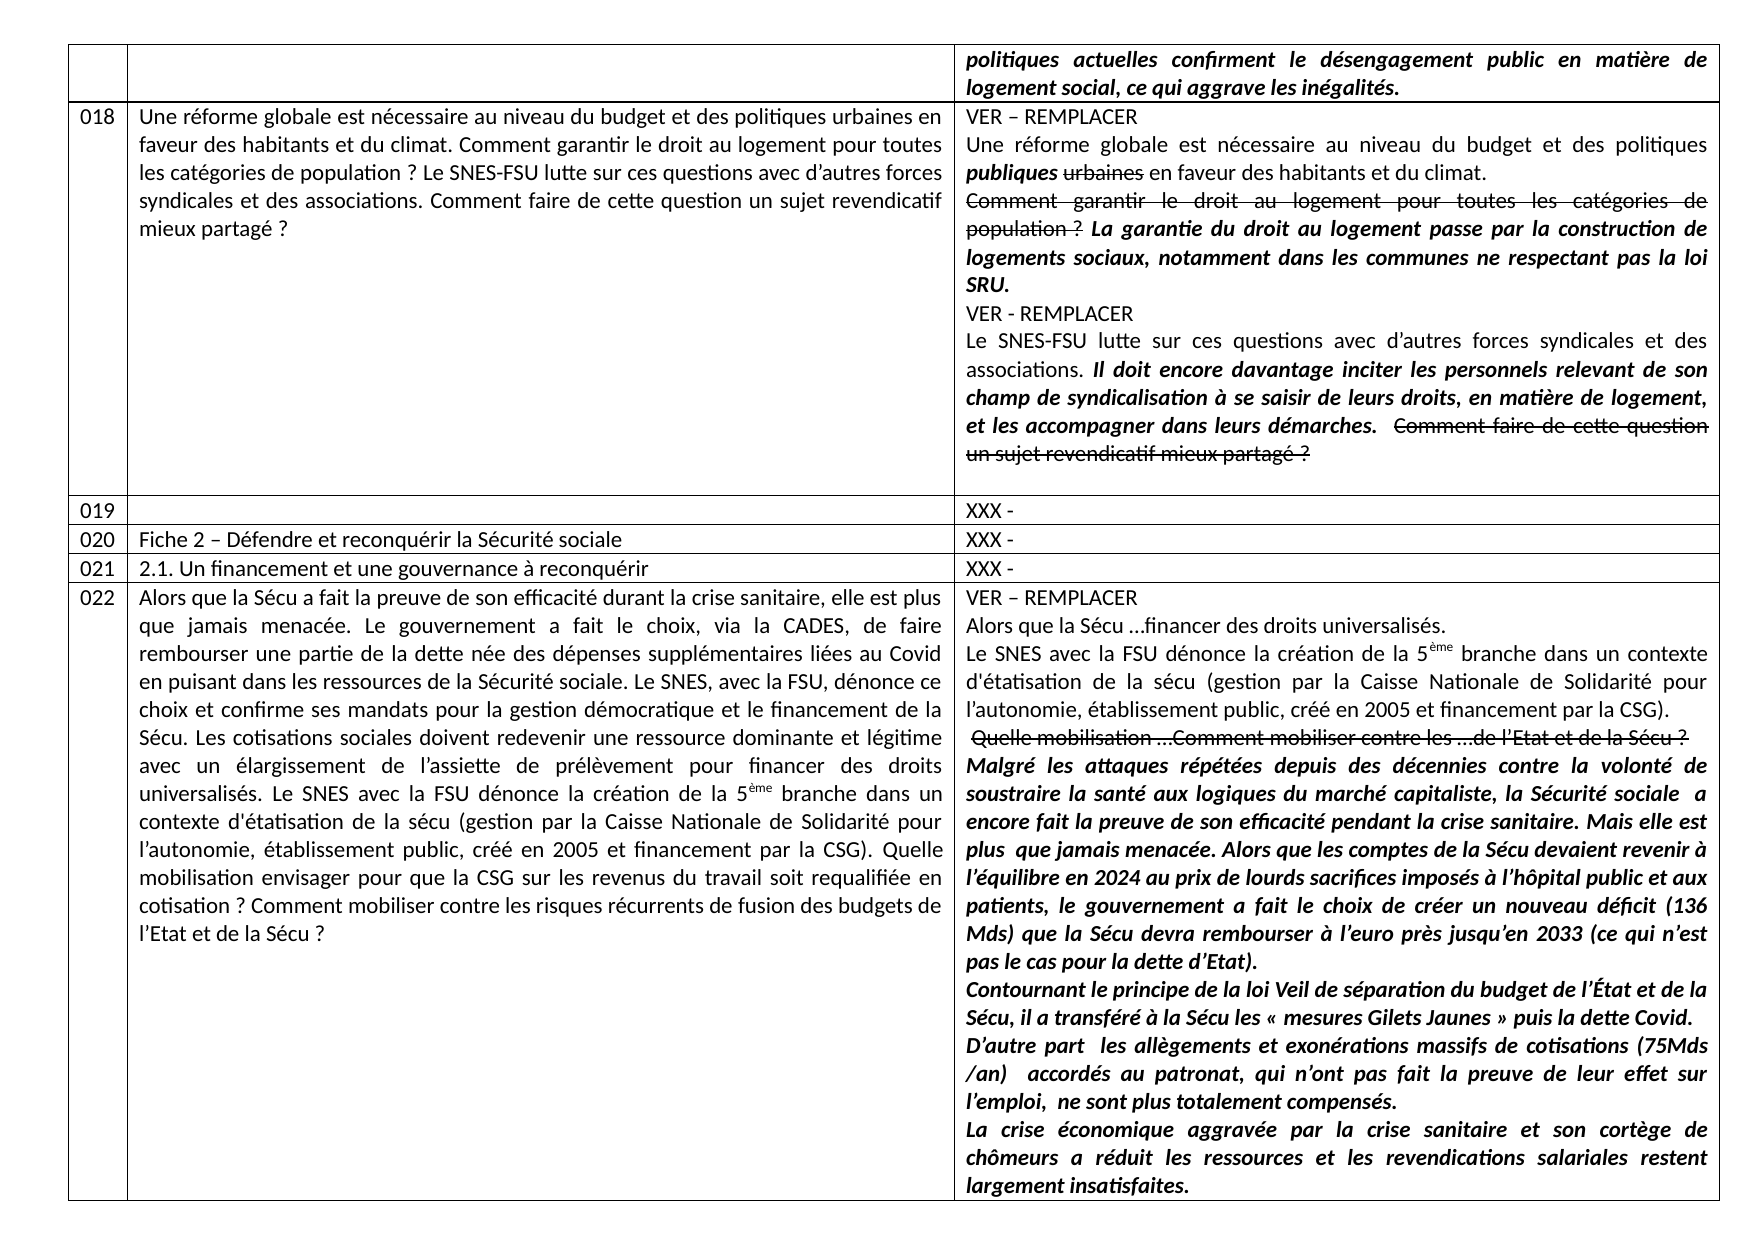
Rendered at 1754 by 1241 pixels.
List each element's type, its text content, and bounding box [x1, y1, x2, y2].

table_cell XXX - [955, 554, 1719, 582]
table_cell 021 [69, 554, 127, 582]
table_cell XXX - [955, 525, 1719, 553]
table_cell VER – REMPLACER Une réforme globale est nécessaire au niveau du budget et des politiques publiques urbaines en faveur des habitants et du climat. Comment garantir le droit au logement pour toutes les catégories de population ? La garantie du droit au logement passe par la construction de logements sociaux, notamment dans les communes ne respectant pas la loi SRU. VER - REMPLACER Le SNES-FSU lutte sur ces questions avec d’autres forces syndicales et des associations. Il doit encore davantage inciter les personnels relevant de son champ de syndicalisation à se saisir de leurs droits, en matière de logement, et les accompagner dans leurs démarches. Comment faire de cette question un sujet revendicatif mieux partagé ? [955, 103, 1719, 495]
table_cell politiques actuelles confirment le désengagement public en matière de logement social, ce qui aggrave les inégalités. [955, 45, 1719, 101]
table_cell [128, 45, 954, 101]
table_cell 020 [69, 525, 127, 553]
table_cell [69, 45, 127, 101]
table_cell Une réforme globale est nécessaire au niveau du budget et des politiques urbaines en faveur des habitants et du climat. Comment garantir le droit au logement pour toutes les catégories de population ? Le SNES-FSU lutte sur ces questions avec d’autres forces syndicales et des associations. Comment faire de cette question un sujet revendicatif mieux partagé ? [128, 103, 954, 495]
table_cell Fiche 2 – Défendre et reconquérir la Sécurité sociale [128, 525, 954, 553]
table_cell Alors que la Sécu a fait la preuve de son efficacité durant la crise sanitaire, elle est plus que jamais menacée. Le gouvernement a fait le choix, via la CADES, de faire rembourser une partie de la dette née des dépenses supplémentaires liées au Covid en puisant dans les ressources de la Sécurité sociale. Le SNES, avec la FSU, dénonce ce choix et confirme ses mandats pour la gestion démocratique et le financement de la Sécu. Les cotisations sociales doivent redevenir une ressource dominante et légitime avec un élargissement de l’assiette de prélèvement pour financer des droits universalisés. Le SNES avec la FSU dénonce la création de la 5ème branche dans un contexte d'étatisation de la sécu (gestion par la Caisse Nationale de Solidarité pour l’autonomie, établissement public, créé en 2005 et financement par la CSG). Quelle mobilisation envisager pour que la CSG sur les revenus du travail soit requalifiée en cotisation ? Comment mobiliser contre les risques récurrents de fusion des budgets de l’Etat et de la Sécu ? [128, 583, 954, 1199]
table_cell [128, 496, 954, 524]
table_cell XXX - [955, 496, 1719, 524]
table_cell 2.1. Un financement et une gouvernance à reconquérir [128, 554, 954, 582]
table_cell 018 [69, 103, 127, 495]
table_cell 019 [69, 496, 127, 524]
table_cell 022 [69, 583, 127, 1199]
table_cell VER – REMPLACER Alors que la Sécu …financer des droits universalisés. Le SNES avec la FSU dénonce la création de la 5ème branche dans un contexte d'étatisation de la sécu (gestion par la Caisse Nationale de Solidarité pour l’autonomie, établissement public, créé en 2005 et financement par la CSG). Quelle mobilisation …Comment mobiliser contre les …de l’Etat et de la Sécu ? Malgré les attaques répétées depuis des décennies contre la volonté de soustraire la santé aux logiques du marché capitaliste, la Sécurité sociale a encore fait la preuve de son efficacité pendant la crise sanitaire. Mais elle est plus que jamais menacée. Alors que les comptes de la Sécu devaient revenir à l’équilibre en 2024 au prix de lourds sacrifices imposés à l’hôpital public et aux patients, le gouvernement a fait le choix de créer un nouveau déficit (136 Mds) que la Sécu devra rembourser à l’euro près jusqu’en 2033 (ce qui n’est pas le cas pour la dette d’Etat). Contournant le principe de la loi Veil de séparation du budget de l’État et de la Sécu, il a transféré à la Sécu les « mesures Gilets Jaunes » puis la dette Covid. D’autre part les allègements et exonérations massifs de cotisations (75Mds /an) accordés au patronat, qui n’ont pas fait la preuve de leur effet sur l’emploi, ne sont plus totalement compensés. La crise économique aggravée par la crise sanitaire et son cortège de chômeurs a réduit les ressources et les revendications salariales restent largement insatisfaites. [955, 583, 1719, 1199]
